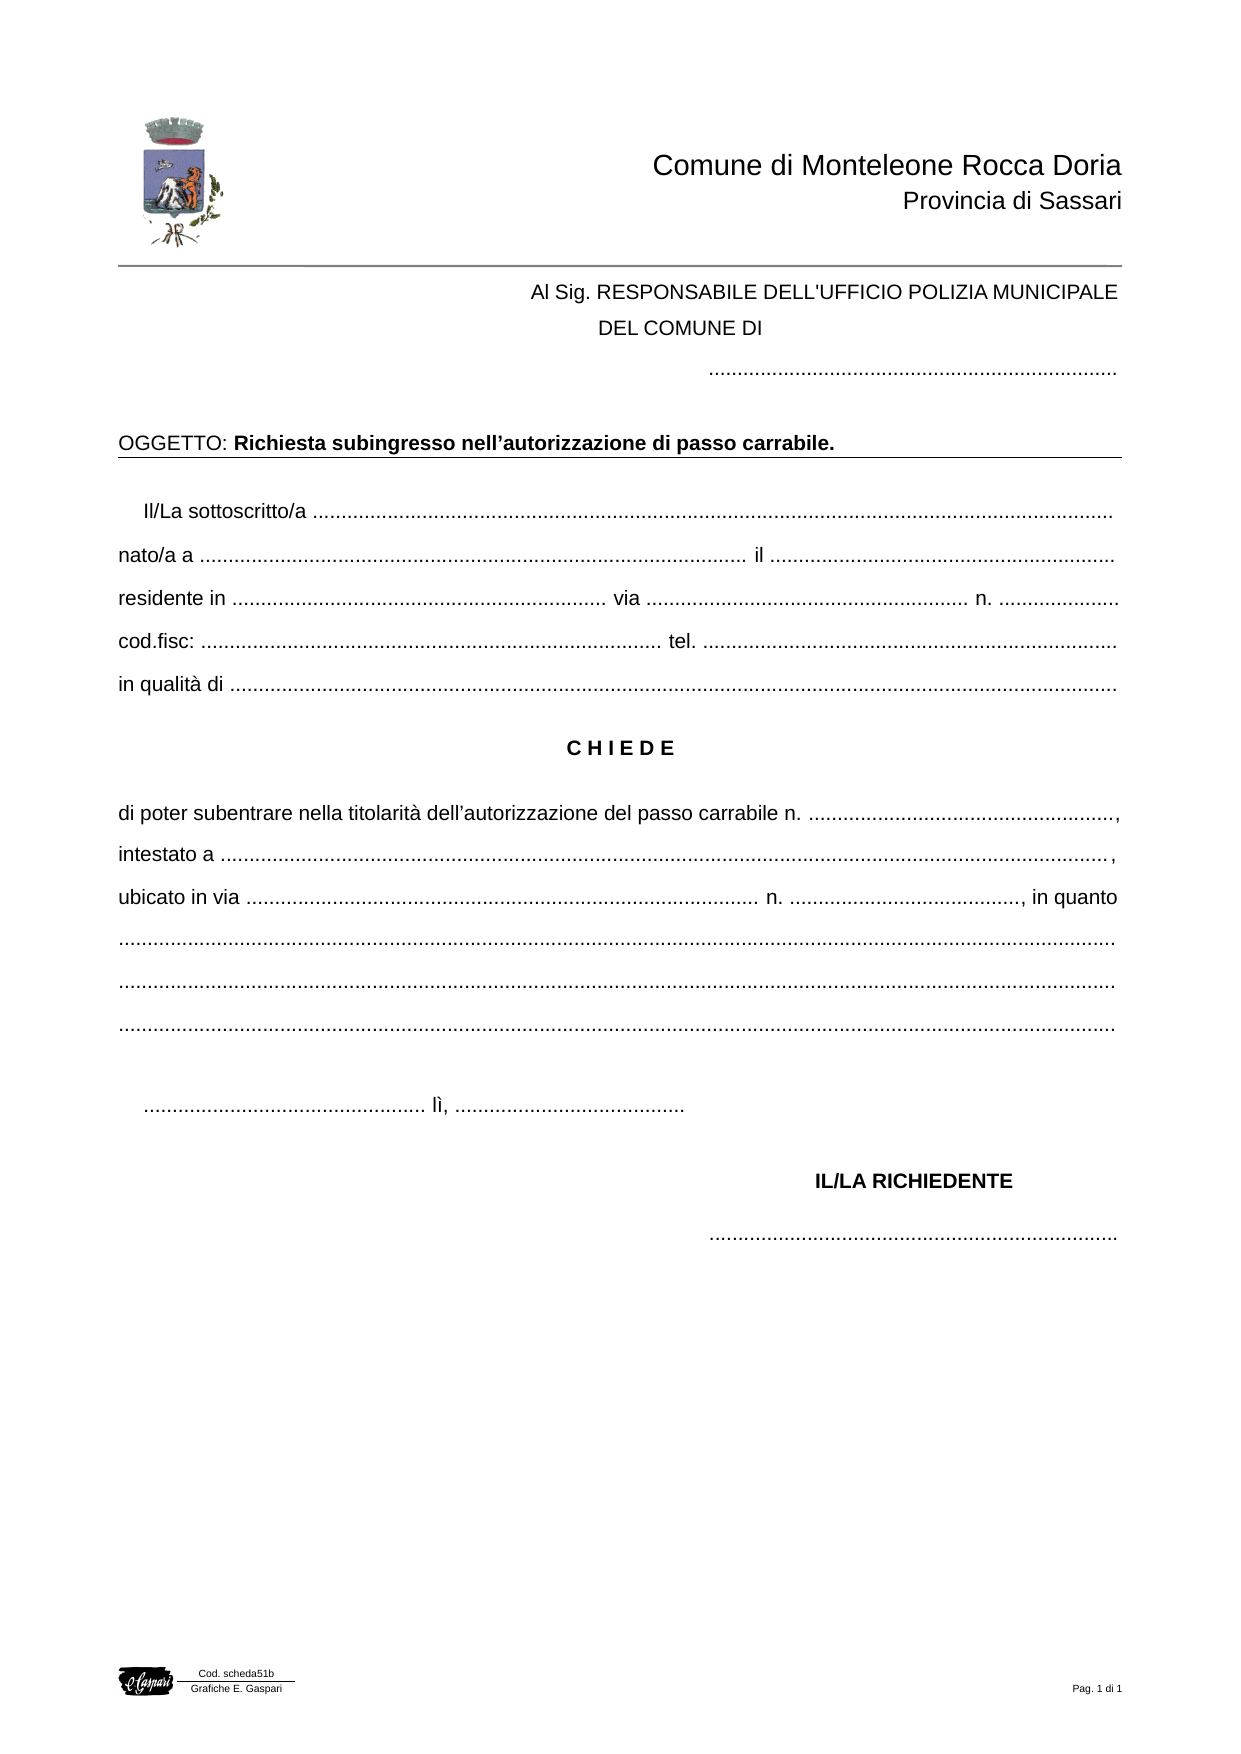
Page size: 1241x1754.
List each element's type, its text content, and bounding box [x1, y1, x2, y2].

text ............................................................................................................................................................................. [118, 1008, 1122, 1037]
text di poter subentrare nella titolarità dell’autorizzazione del passo carrabile n. ....................................................., intestato a .........................................................................................................................................................., [118, 797, 1122, 867]
text Comune di Monteleone Rocca Doria [224, 148, 1122, 181]
text C H I E D E [118, 736, 1122, 760]
text ................................................. lì, ........................................ [143, 1089, 1122, 1117]
picture [122, 117, 224, 248]
text ubicato in via ......................................................................................... n. ........................................, in quanto ............................................................................................................................................................................. [118, 881, 1122, 951]
text ....................................................................... [708, 352, 1122, 381]
text OGGETTO: Richiesta subingresso nell’autorizzazione di passo carrabile. [118, 431, 1122, 457]
text in qualità di .......................................................................................................................................................... [118, 668, 1122, 697]
text ............................................................................................................................................................................. [118, 965, 1122, 994]
text cod.fisc: ................................................................................ tel. ........................................................................ [118, 625, 1122, 654]
text Il/La sottoscritto/a ........................................................................................................................................... [118, 496, 1122, 524]
text Al Sig. RESPONSABILE DELL'UFFICIO POLIZIA MUNICIPALE [531, 280, 1122, 304]
text IL/LA RICHIEDENTE [706, 1169, 1122, 1193]
text nato/a a ............................................................................................... il ............................................................ [118, 539, 1122, 567]
text Provincia di Sassari [224, 186, 1122, 215]
text ....................................................................... [706, 1217, 1122, 1246]
text residente in ................................................................. via ........................................................ n. ..................... [118, 582, 1122, 611]
text DEL COMUNE DI [598, 316, 1122, 340]
picture [118, 1666, 174, 1696]
